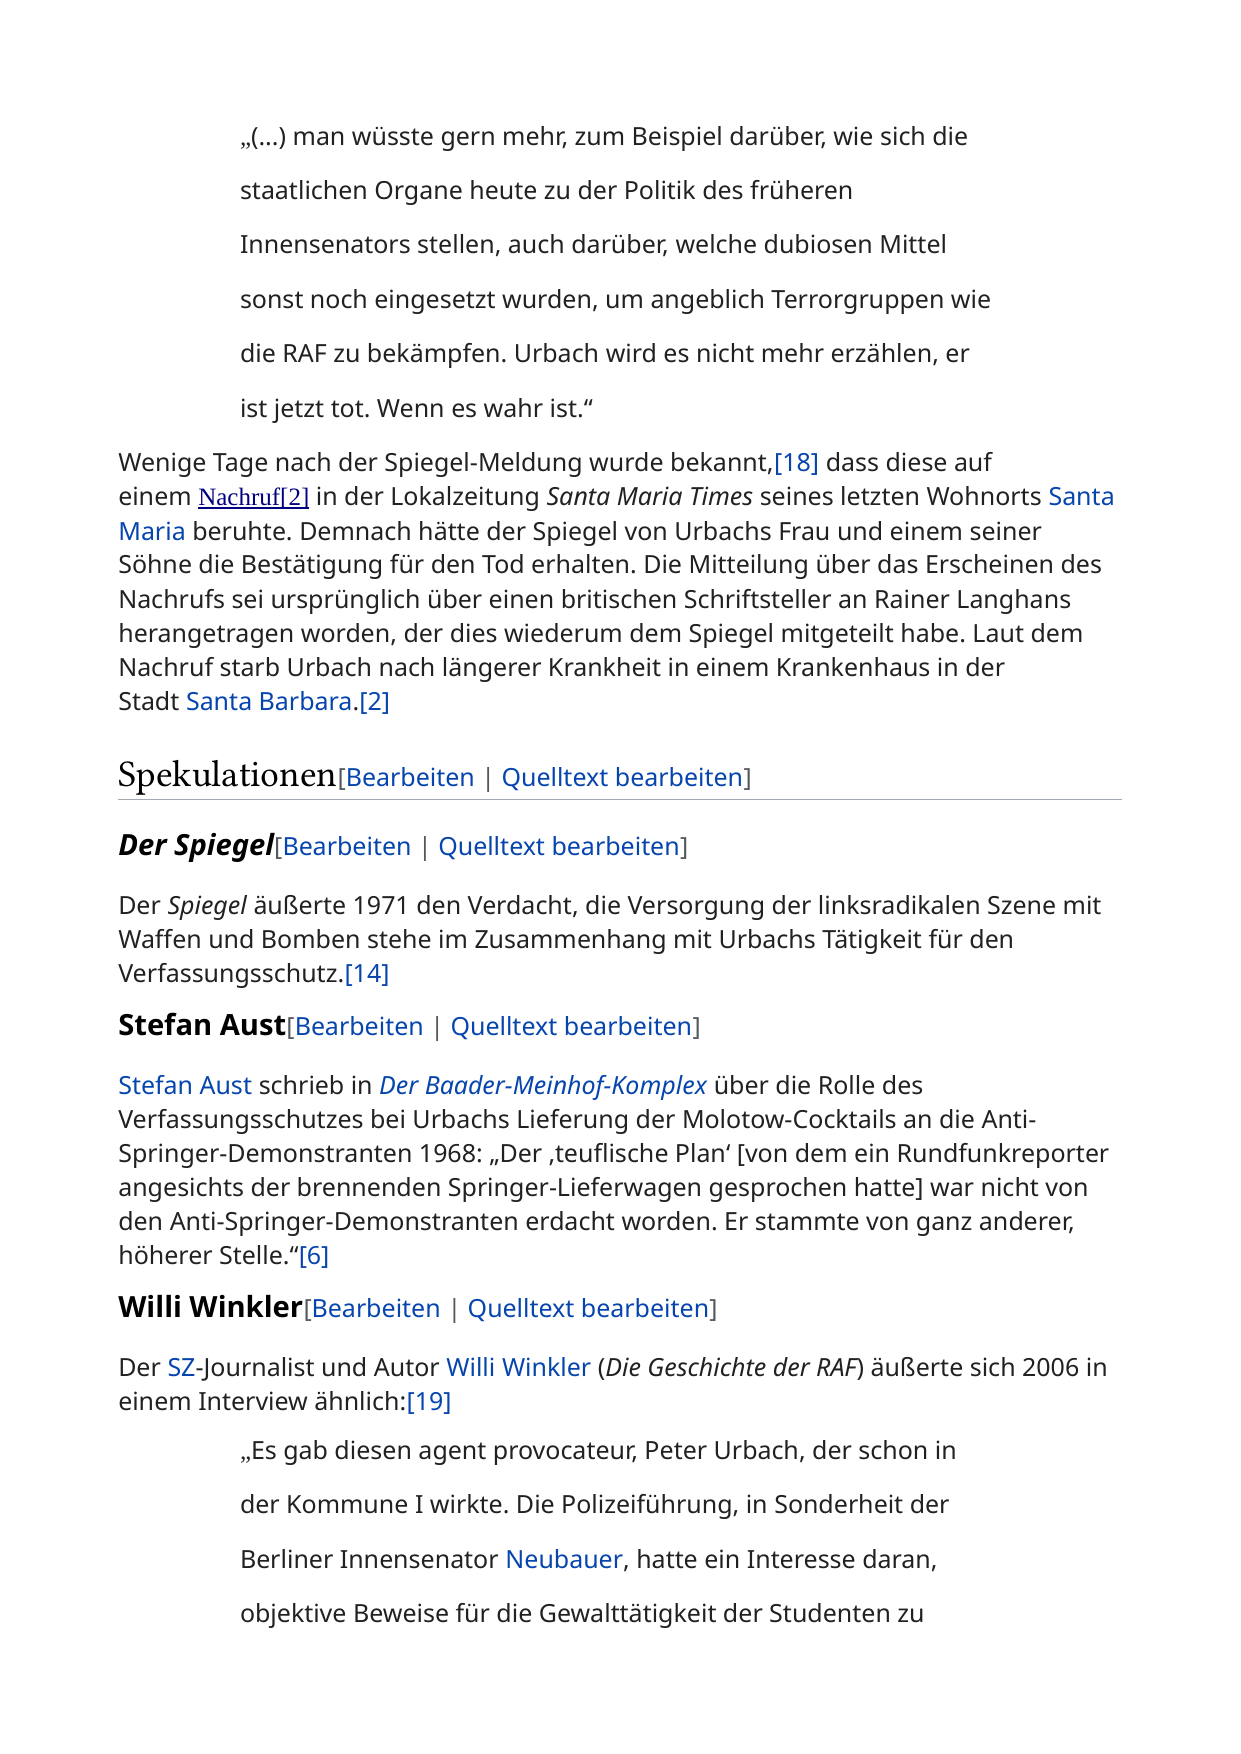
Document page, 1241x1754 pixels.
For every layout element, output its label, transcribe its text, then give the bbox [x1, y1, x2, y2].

subtitle Der Spiegel[Bearbeiten | Quelltext bearbeiten] [118, 824, 1122, 864]
text Wenige Tage nach der Spiegel-Meldung wurde bekannt,[18] dass diese auf einem Nachruf[2] in der Lokalzeitung Santa Maria Times seines letzten Wohnorts Santa Maria beruhte. Demnach hätte der Spiegel von Urbachs Frau und einem seiner Söhne die Bestätigung für den Tod erhalten. Die Mitteilung über das Erscheinen des Nachrufs sei ursprünglich über einen britischen Schriftsteller an Rainer Langhans herangetragen worden, der dies wiederum dem Spiegel mitgeteilt habe. Laut dem Nachruf starb Urbach nach längerer Krankheit in einem Krankenhaus in der Stadt Santa Barbara.[2] [118, 445, 1122, 717]
subtitle Stefan Aust[Bearbeiten | Quelltext bearbeiten] [118, 1004, 1122, 1044]
subtitle Spekulationen[Bearbeiten | Quelltext bearbeiten] [118, 753, 1122, 799]
text Der Spiegel äußerte 1971 den Verdacht, die Versorgung der linksradikalen Szene mit Waffen und Bomben stehe im Zusammenhang mit Urbachs Tätigkeit für den Verfassungsschutz.[14] [118, 887, 1122, 989]
text „(...) man wüsste gern mehr, zum Beispiel darüber, wie sich die staatlichen Organe heute zu der Politik des früheren Innensenators stellen, auch darüber, welche dubiosen Mittel sonst noch eingesetzt wurden, um angeblich Terrorgruppen wie die RAF zu bekämpfen. Urbach wird es nicht mehr erzählen, er ist jetzt tot. Wenn es wahr ist.“ [240, 118, 1001, 424]
subtitle Willi Winkler[Bearbeiten | Quelltext bearbeiten] [118, 1287, 1122, 1326]
text „Es gab diesen agent provocateur, Peter Urbach, der schon in der Kommune I wirkte. Die Polizeiführung, in Sonderheit der Berliner Innensenator Neubauer, hatte ein Interesse daran, objektive Beweise für die Gewalttätigkeit der Studenten zu [240, 1433, 1001, 1630]
text Der SZ-Journalist und Autor Willi Winkler (Die Geschichte der RAF) äußerte sich 2006 in einem Interview ähnlich:[19] [118, 1350, 1122, 1418]
text Stefan Aust schrieb in Der Baader-Meinhof-Komplex über die Rolle des Verfassungsschutzes bei Urbachs Lieferung der Molotow-Cocktails an die Anti-Springer-Demonstranten 1968: „Der ‚teuflische Plan‘ [von dem ein Rundfunkreporter angesichts der brennenden Springer-Lieferwagen gesprochen hatte] war nicht von den Anti-Springer-Demonstranten erdacht worden. Er stammte von ganz anderer, höherer Stelle.“[6] [118, 1068, 1122, 1272]
